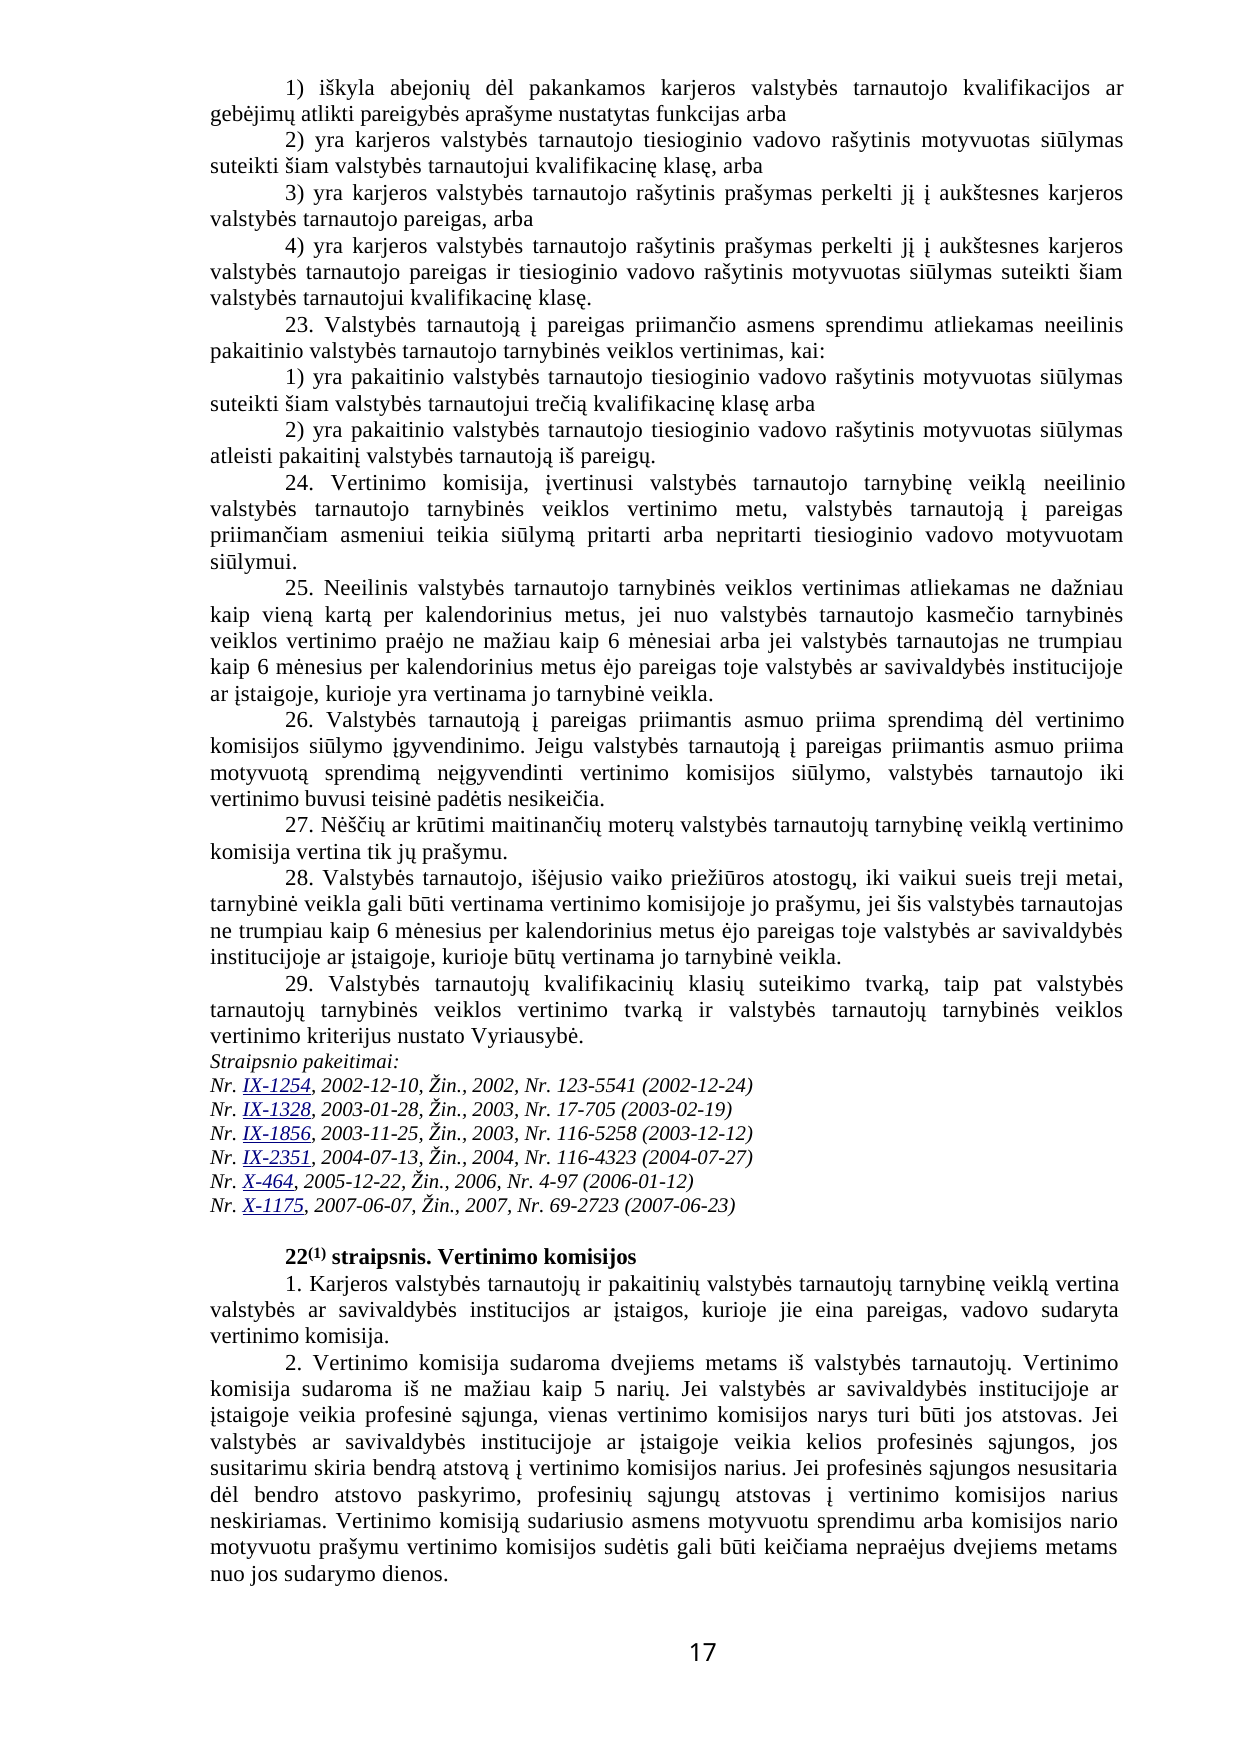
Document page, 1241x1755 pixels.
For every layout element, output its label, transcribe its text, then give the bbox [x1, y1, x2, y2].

text 28. Valstybės tarnautojo, išėjusio vaiko priežiūros atostogų, iki vaikui sueis treji metai, tarnybinė veikla gali būti vertinama vertinimo komisijoje jo prašymu, jei šis valstybės tarnautojas ne trumpiau kaip 6 mėnesius per kalendorinius metus ėjo pareigas toje valstybės ar savivaldybės institucijoje ar įstaigoje, kurioje būtų vertinama jo tarnybinė veikla. [210, 864, 1126, 969]
text 2. Vertinimo komisija sudaroma dvejiems metams iš valstybės tarnautojų. Vertinimo komisija sudaroma iš ne mažiau kaip 5 narių. Jei valstybės ar savivaldybės institucijoje ar įstaigoje veikia profesinė sąjunga, vienas vertinimo komisijos narys turi būti jos atstovas. Jei valstybės ar savivaldybės institucijoje ar įstaigoje veikia kelios profesinės sąjungos, jos susitarimu skiria bendrą atstovą į vertinimo komisijos narius. Jei profesinės sąjungos nesusitaria dėl bendro atstovo paskyrimo, profesinių sąjungų atstovas į vertinimo komisijos narius neskiriamas. Vertinimo komisiją sudariusio asmens motyvuotu sprendimu arba komisijos nario motyvuotu prašymu vertinimo komisijos sudėtis gali būti keičiama nepraėjus dvejiems metams nuo jos sudarymo dienos. [210, 1349, 1120, 1586]
text Nr. X-464, 2005-12-22, Žin., 2006, Nr. 4-97 (2006-01-12) [210, 1169, 1120, 1193]
text 2) yra karjeros valstybės tarnautojo tiesioginio vadovo rašytinis motyvuotas siūlymas suteikti šiam valstybės tarnautojui kvalifikacinę klasę, arba [210, 126, 1126, 179]
text Nr. IX-1254, 2002-12-10, Žin., 2002, Nr. 123-5541 (2002-12-24) [210, 1073, 1126, 1097]
text Nr. X-1175, 2007-06-07, Žin., 2007, Nr. 69-2723 (2007-06-23) [210, 1193, 1120, 1217]
text 26. Valstybės tarnautoją į pareigas priimantis asmuo priima sprendimą dėl vertinimo komisijos siūlymo įgyvendinimo. Jeigu valstybės tarnautoją į pareigas priimantis asmuo priima motyvuotą sprendimą neįgyvendinti vertinimo komisijos siūlymo, valstybės tarnautojo iki vertinimo buvusi teisinė padėtis nesikeičia. [210, 706, 1126, 811]
text Nr. IX-1856, 2003-11-25, Žin., 2003, Nr. 116-5258 (2003-12-12) [210, 1121, 1120, 1145]
text 3) yra karjeros valstybės tarnautojo rašytinis prašymas perkelti jį į aukštesnes karjeros valstybės tarnautojo pareigas, arba [210, 179, 1126, 232]
text 2) yra pakaitinio valstybės tarnautojo tiesioginio vadovo rašytinis motyvuotas siūlymas atleisti pakaitinį valstybės tarnautoją iš pareigų. [210, 416, 1126, 469]
text 22(1) straipsnis. Vertinimo komisijos [210, 1243, 1120, 1270]
text 1) yra pakaitinio valstybės tarnautojo tiesioginio vadovo rašytinis motyvuotas siūlymas suteikti šiam valstybės tarnautojui trečią kvalifikacinę klasę arba [210, 363, 1126, 416]
text 4) yra karjeros valstybės tarnautojo rašytinis prašymas perkelti jį į aukštesnes karjeros valstybės tarnautojo pareigas ir tiesioginio vadovo rašytinis motyvuotas siūlymas suteikti šiam valstybės tarnautojui kvalifikacinę klasę. [210, 232, 1126, 311]
text 25. Neeilinis valstybės tarnautojo tarnybinės veiklos vertinimas atliekamas ne dažniau kaip vieną kartą per kalendorinius metus, jei nuo valstybės tarnautojo kasmečio tarnybinės veiklos vertinimo praėjo ne mažiau kaip 6 mėnesiai arba jei valstybės tarnautojas ne trumpiau kaip 6 mėnesius per kalendorinius metus ėjo pareigas toje valstybės ar savivaldybės institucijoje ar įstaigoje, kurioje yra vertinama jo tarnybinė veikla. [210, 574, 1126, 706]
text Straipsnio pakeitimai: [210, 1049, 1126, 1073]
text 1) iškyla abejonių dėl pakankamos karjeros valstybės tarnautojo kvalifikacijos ar gebėjimų atlikti pareigybės aprašyme nustatytas funkcijas arba [210, 73, 1126, 126]
text 23. Valstybės tarnautoją į pareigas priimančio asmens sprendimu atliekamas neeilinis pakaitinio valstybės tarnautojo tarnybinės veiklos vertinimas, kai: [210, 311, 1126, 363]
text 24. Vertinimo komisija, įvertinusi valstybės tarnautojo tarnybinę veiklą neeilinio valstybės tarnautojo tarnybinės veiklos vertinimo metu, valstybės tarnautoją į pareigas priimančiam asmeniui teikia siūlymą pritarti arba nepritarti tiesioginio vadovo motyvuotam siūlymui. [210, 469, 1126, 574]
text 27. Nėščių ar krūtimi maitinančių moterų valstybės tarnautojų tarnybinę veiklą vertinimo komisija vertina tik jų prašymu. [210, 811, 1126, 864]
text 29. Valstybės tarnautojų kvalifikacinių klasių suteikimo tvarką, taip pat valstybės tarnautojų tarnybinės veiklos vertinimo tvarką ir valstybės tarnautojų tarnybinės veiklos vertinimo kriterijus nustato Vyriausybė. [210, 969, 1126, 1049]
text Nr. IX-2351, 2004-07-13, Žin., 2004, Nr. 116-4323 (2004-07-27) [210, 1145, 1120, 1169]
text 1. Karjeros valstybės tarnautojų ir pakaitinių valstybės tarnautojų tarnybinę veiklą vertina valstybės ar savivaldybės institucijos ar įstaigos, kurioje jie eina pareigas, vadovo sudaryta vertinimo komisija. [210, 1270, 1120, 1349]
text Nr. IX-1328, 2003-01-28, Žin., 2003, Nr. 17-705 (2003-02-19) [210, 1097, 1120, 1121]
